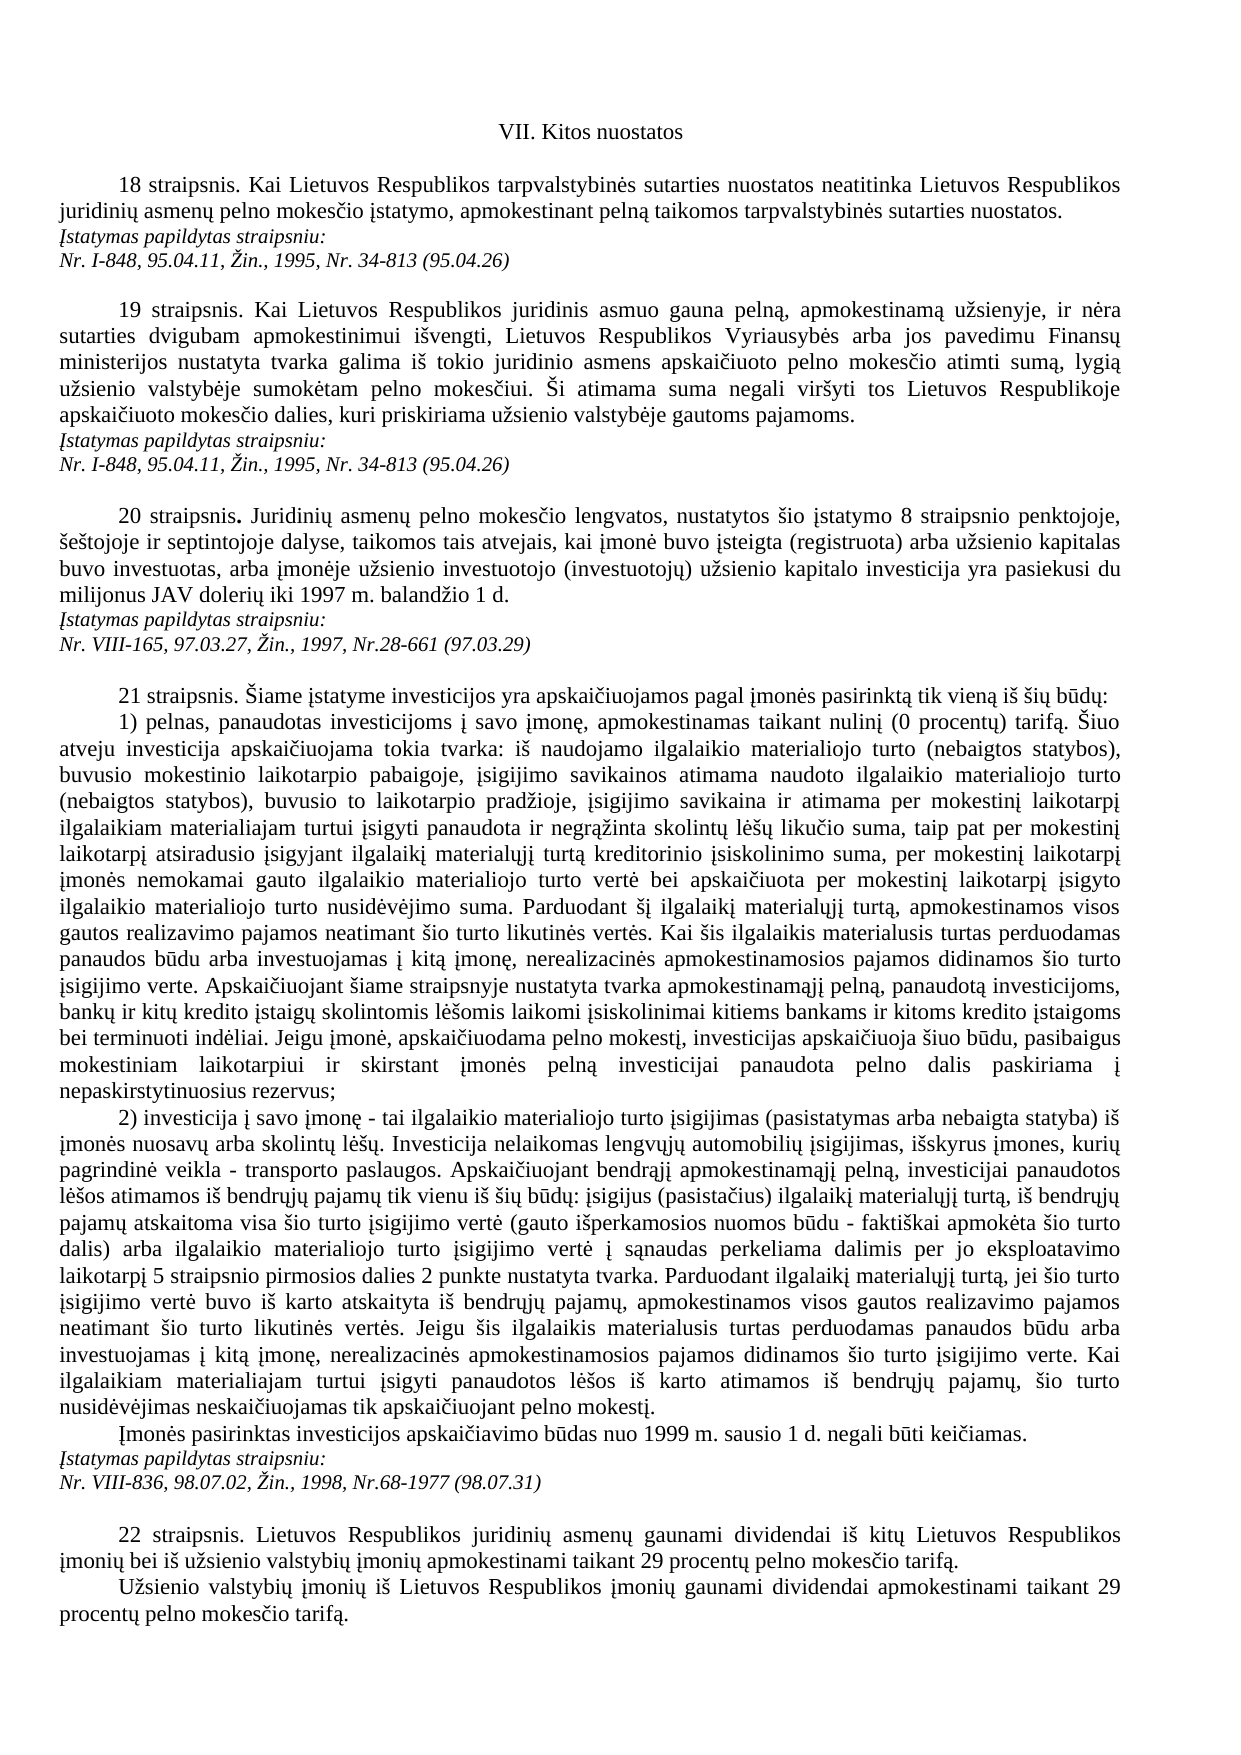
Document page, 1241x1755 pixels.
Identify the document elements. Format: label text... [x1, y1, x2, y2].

text Nr. I-848, 95.04.11, Žin., 1995, Nr. 34-813 (95.04.26) [59, 248, 1122, 272]
text 2) investicija į savo įmonę - tai ilgalaikio materialiojo turto įsigijimas (pasistatymas arba nebaigta statyba) iš įmonės nuosavų arba skolintų lėšų. Investicija nelaikomas lengvųjų automobilių įsigijimas, išskyrus įmones, kurių pagrindinė veikla - transporto paslaugos. Apskaičiuojant bendrąjį apmokestinamąjį pelną, investicijai panaudotos lėšos atimamos iš bendrųjų pajamų tik vienu iš šių būdų: įsigijus (pasistačius) ilgalaikį materialųjį turtą, iš bendrųjų pajamų atskaitoma visa šio turto įsigijimo vertė (gauto išperkamosios nuomos būdu - faktiškai apmokėta šio turto dalis) arba ilgalaikio materialiojo turto įsigijimo vertė į sąnaudas perkeliama dalimis per jo eksploatavimo laikotarpį 5 straipsnio pirmosios dalies 2 punkte nustatyta tvarka. Parduodant ilgalaikį materialųjį turtą, jei šio turto įsigijimo vertė buvo iš karto atskaityta iš bendrųjų pajamų, apmokestinamos visos gautos realizavimo pajamos neatimant šio turto likutinės vertės. Jeigu šis ilgalaikis materialusis turtas perduodamas panaudos būdu arba investuojamas į kitą įmonę, nerealizacinės apmokestinamosios pajamos didinamos šio turto įsigijimo verte. Kai ilgalaikiam materialiajam turtui įsigyti panaudotos lėšos iš karto atimamos iš bendrųjų pajamų, šio turto nusidėvėjimas neskaičiuojamas tik apskaičiuojant pelno mokestį. [59, 1103, 1122, 1420]
text Nr. VIII-165, 97.03.27, Žin., 1997, Nr.28-661 (97.03.29) [59, 631, 1122, 656]
text 18 straipsnis. Kai Lietuvos Respublikos tarpvalstybinės sutarties nuostatos neatitinka Lietuvos Respublikos juridinių asmenų pelno mokesčio įstatymo, apmokestinant pelną taikomos tarpvalstybinės sutarties nuostatos. [59, 171, 1122, 223]
text 22 straipsnis. Lietuvos Respublikos juridinių asmenų gaunami dividendai iš kitų Lietuvos Respublikos įmonių bei iš užsienio valstybių įmonių apmokestinami taikant 29 procentų pelno mokesčio tarifą. [59, 1521, 1122, 1573]
text 20 straipsnis. Juridinių asmenų pelno mokesčio lengvatos, nustatytos šio įstatymo 8 straipsnio penktojoje, šeštojoje ir septintojoje dalyse, taikomos tais atvejais, kai įmonė buvo įsteigta (registruota) arba užsienio kapitalas buvo investuotas, arba įmonėje užsienio investuotojo (investuotojų) užsienio kapitalo investicija yra pasiekusi du milijonus JAV dolerių iki 1997 m. balandžio 1 d. [59, 502, 1122, 607]
text Įstatymas papildytas straipsniu: [59, 223, 1122, 248]
text Įstatymas papildytas straipsniu: [59, 427, 1122, 452]
text Nr. VIII-836, 98.07.02, Žin., 1998, Nr.68-1977 (98.07.31) [59, 1470, 1122, 1494]
text 21 straipsnis. Šiame įstatyme investicijos yra apskaičiuojamos pagal įmonės pasirinktą tik vieną iš šių būdų: [59, 682, 1122, 708]
text VII. Kitos nuostatos [59, 118, 1122, 144]
text Nr. I-848, 95.04.11, Žin., 1995, Nr. 34-813 (95.04.26) [59, 452, 1122, 476]
text 19 straipsnis. Kai Lietuvos Respublikos juridinis asmuo gauna pelną, apmokestinamą užsienyje, ir nėra sutarties dvigubam apmokestinimui išvengti, Lietuvos Respublikos Vyriausybės arba jos pavedimu Finansų ministerijos nustatyta tvarka galima iš tokio juridinio asmens apskaičiuoto pelno mokesčio atimti sumą, lygią užsienio valstybėje sumokėtam pelno mokesčiui. Ši atimama suma negali viršyti tos Lietuvos Respublikoje apskaičiuoto mokesčio dalies, kuri priskiriama užsienio valstybėje gautoms pajamoms. [59, 296, 1122, 427]
text Įmonės pasirinktas investicijos apskaičiavimo būdas nuo 1999 m. sausio 1 d. negali būti keičiamas. [59, 1420, 1122, 1446]
text 1) pelnas, panaudotas investicijoms į savo įmonę, apmokestinamas taikant nulinį (0 procentų) tarifą. Šiuo atveju investicija apskaičiuojama tokia tvarka: iš naudojamo ilgalaikio materialiojo turto (nebaigtos statybos), buvusio mokestinio laikotarpio pabaigoje, įsigijimo savikainos atimama naudoto ilgalaikio materialiojo turto (nebaigtos statybos), buvusio to laikotarpio pradžioje, įsigijimo savikaina ir atimama per mokestinį laikotarpį ilgalaikiam materialiajam turtui įsigyti panaudota ir negrąžinta skolintų lėšų likučio suma, taip pat per mokestinį laikotarpį atsiradusio įsigyjant ilgalaikį materialųjį turtą kreditorinio įsiskolinimo suma, per mokestinį laikotarpį įmonės nemokamai gauto ilgalaikio materialiojo turto vertė bei apskaičiuota per mokestinį laikotarpį įsigyto ilgalaikio materialiojo turto nusidėvėjimo suma. Parduodant šį ilgalaikį materialųjį turtą, apmokestinamos visos gautos realizavimo pajamos neatimant šio turto likutinės vertės. Kai šis ilgalaikis materialusis turtas perduodamas panaudos būdu arba investuojamas į kitą įmonę, nerealizacinės apmokestinamosios pajamos didinamos šio turto įsigijimo verte. Apskaičiuojant šiame straipsnyje nustatyta tvarka apmokestinamąjį pelną, panaudotą investicijoms, bankų ir kitų kredito įstaigų skolintomis lėšomis laikomi įsiskolinimai kitiems bankams ir kitoms kredito įstaigoms bei terminuoti indėliai. Jeigu įmonė, apskaičiuodama pelno mokestį, investicijas apskaičiuoja šiuo būdu, pasibaigus mokestiniam laikotarpiui ir skirstant įmonės pelną investicijai panaudota pelno dalis paskiriama į nepaskirstytinuosius rezervus; [59, 708, 1122, 1103]
text Užsienio valstybių įmonių iš Lietuvos Respublikos įmonių gaunami dividendai apmokestinami taikant 29 procentų pelno mokesčio tarifą. [59, 1573, 1122, 1626]
text Įstatymas papildytas straipsniu: [59, 607, 1122, 631]
text Įstatymas papildytas straipsniu: [59, 1446, 1122, 1470]
